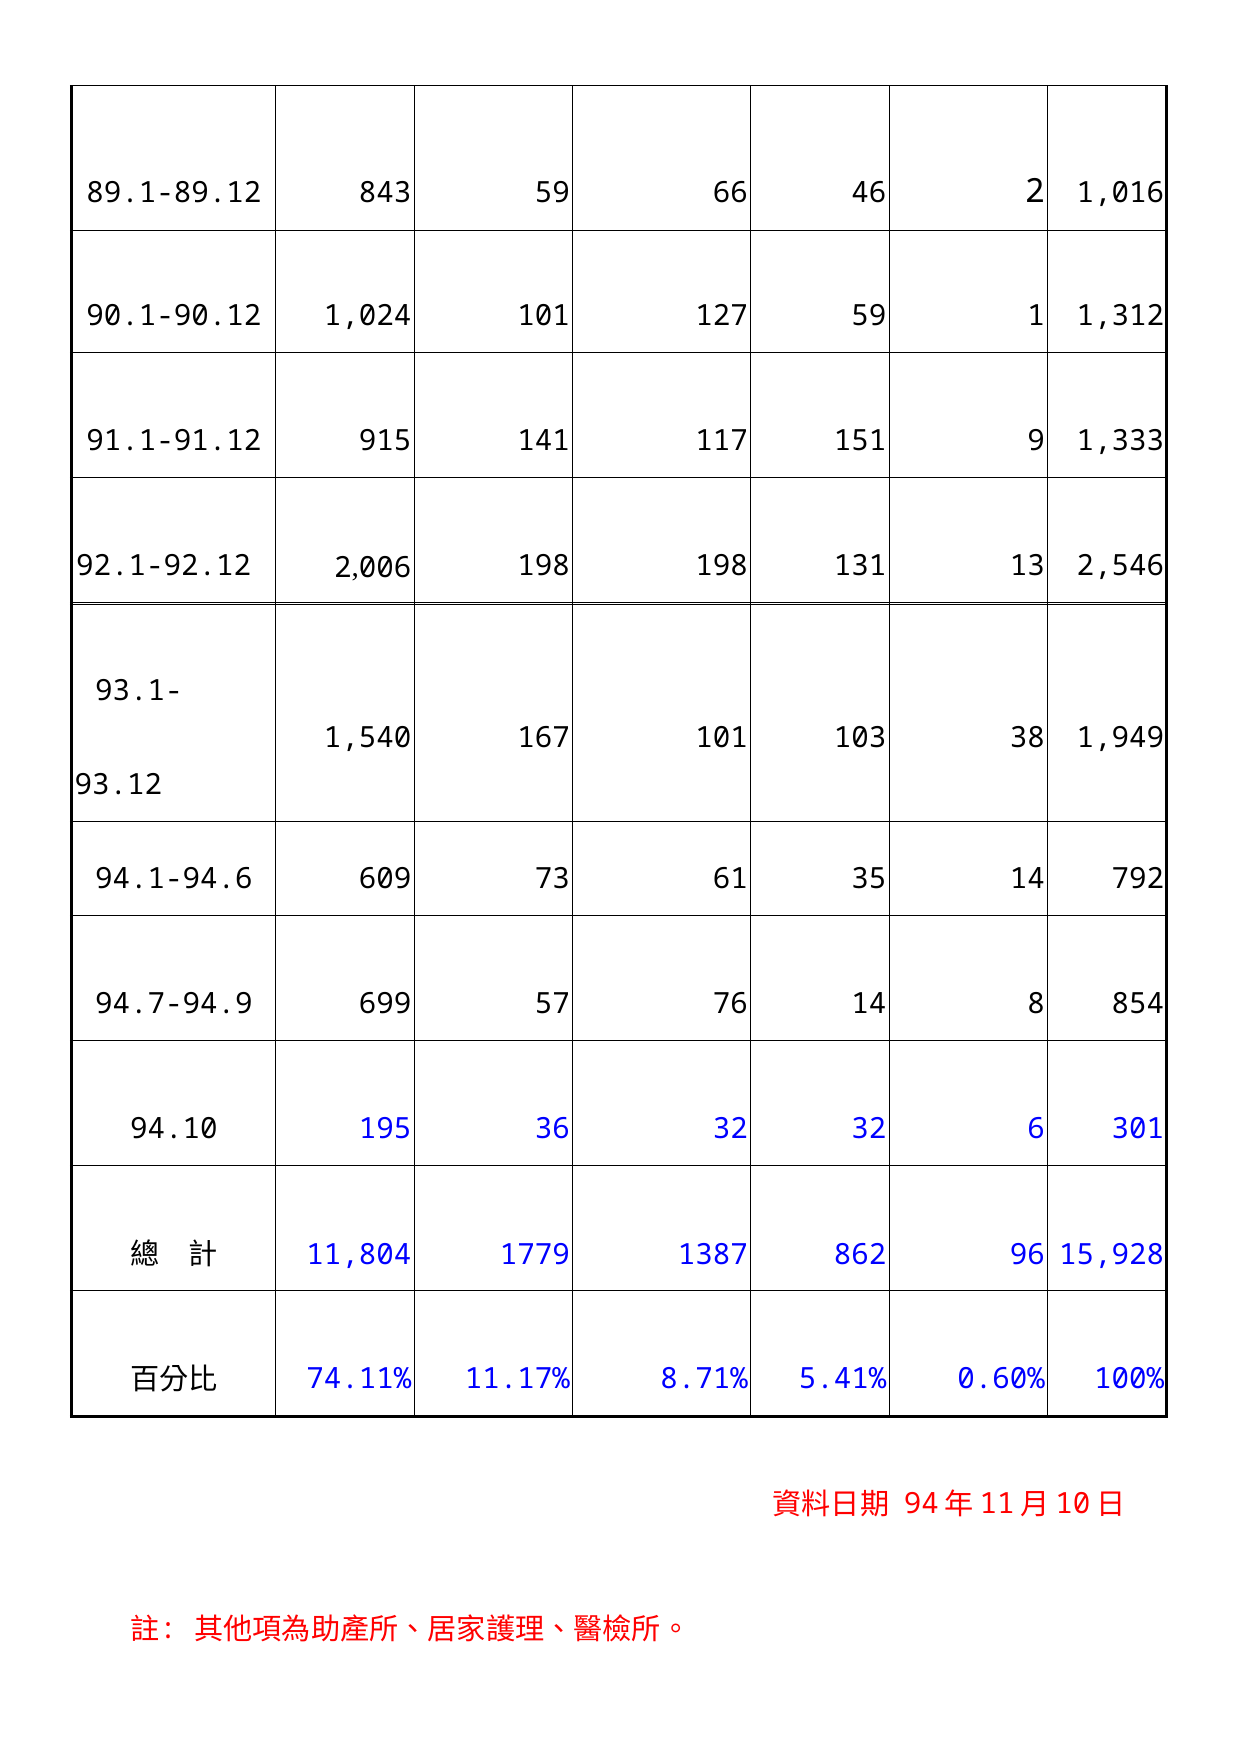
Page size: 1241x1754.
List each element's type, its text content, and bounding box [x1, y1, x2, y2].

table_cell 1,016 [1048, 86, 1165, 229]
table_cell 96 [890, 1166, 1047, 1289]
table_cell 32 [573, 1041, 750, 1164]
table_cell 61 [573, 822, 750, 914]
table_cell 862 [751, 1166, 889, 1289]
table_cell 14 [751, 916, 889, 1039]
table_cell 843 [276, 86, 414, 229]
table_cell 9 [890, 353, 1047, 477]
table_cell 94.1-94.6 [73, 822, 275, 914]
table_cell 46 [751, 86, 889, 229]
table_cell 94.10 [73, 1041, 275, 1164]
table_cell 167 [415, 605, 572, 821]
table_cell 5.41% [751, 1291, 889, 1414]
table_cell 93.1-93.12 [73, 605, 275, 821]
table_cell 8 [890, 916, 1047, 1039]
table_cell 11.17% [415, 1291, 572, 1414]
table_cell 100% [1048, 1291, 1165, 1414]
table_cell 0.60% [890, 1291, 1047, 1414]
table_cell 198 [415, 478, 572, 602]
table_cell 89.1-89.12 [73, 86, 275, 229]
table_cell 854 [1048, 916, 1165, 1039]
table_cell 6 [890, 1041, 1047, 1164]
table_cell 2,006 [276, 478, 414, 602]
table_cell 141 [415, 353, 572, 477]
table_cell 59 [751, 231, 889, 352]
table_cell 1,540 [276, 605, 414, 821]
table_cell 117 [573, 353, 750, 477]
table_cell 11,804 [276, 1166, 414, 1289]
table_cell 198 [573, 478, 750, 602]
table_cell 1,024 [276, 231, 414, 352]
table_cell 90.1-90.12 [73, 231, 275, 352]
table_cell 百分比 [73, 1291, 275, 1414]
table_cell 36 [415, 1041, 572, 1164]
table_cell 32 [751, 1041, 889, 1164]
table_cell 301 [1048, 1041, 1165, 1164]
table_cell 2 [890, 86, 1047, 229]
table_cell 151 [751, 353, 889, 477]
table_cell 699 [276, 916, 414, 1039]
table_cell 76 [573, 916, 750, 1039]
text 註: 其他項為助產所、居家護理、醫檢所。 [130, 1585, 1125, 1648]
table_cell 15,928 [1048, 1166, 1165, 1289]
table_cell 195 [276, 1041, 414, 1164]
table_cell 57 [415, 916, 572, 1039]
table_cell 91.1-91.12 [73, 353, 275, 477]
table_cell 792 [1048, 822, 1165, 914]
table_cell 94.7-94.9 [73, 916, 275, 1039]
table_cell 103 [751, 605, 889, 821]
table_cell 8.71% [573, 1291, 750, 1414]
table_cell 1779 [415, 1166, 572, 1289]
table_cell 609 [276, 822, 414, 914]
table_cell 2,546 [1048, 478, 1165, 602]
table_cell 1,949 [1048, 605, 1165, 821]
table_cell 總 計 [73, 1166, 275, 1289]
table_cell 13 [890, 478, 1047, 602]
table_cell 915 [276, 353, 414, 477]
table_cell 101 [573, 605, 750, 821]
table_cell 74.11% [276, 1291, 414, 1414]
table_cell 101 [415, 231, 572, 352]
table_cell 1 [890, 231, 1047, 352]
table_cell 1,333 [1048, 353, 1165, 477]
table_cell 73 [415, 822, 572, 914]
table_cell 131 [751, 478, 889, 602]
table_cell 127 [573, 231, 750, 352]
table_cell 35 [751, 822, 889, 914]
table_cell 1387 [573, 1166, 750, 1289]
table_cell 59 [415, 86, 572, 229]
table_cell 92.1-92.12 [73, 478, 275, 602]
table_cell 1,312 [1048, 231, 1165, 352]
text 資料日期 94年11月10日 [130, 1460, 1125, 1523]
table_cell 38 [890, 605, 1047, 821]
table_cell 66 [573, 86, 750, 229]
table_cell 14 [890, 822, 1047, 914]
